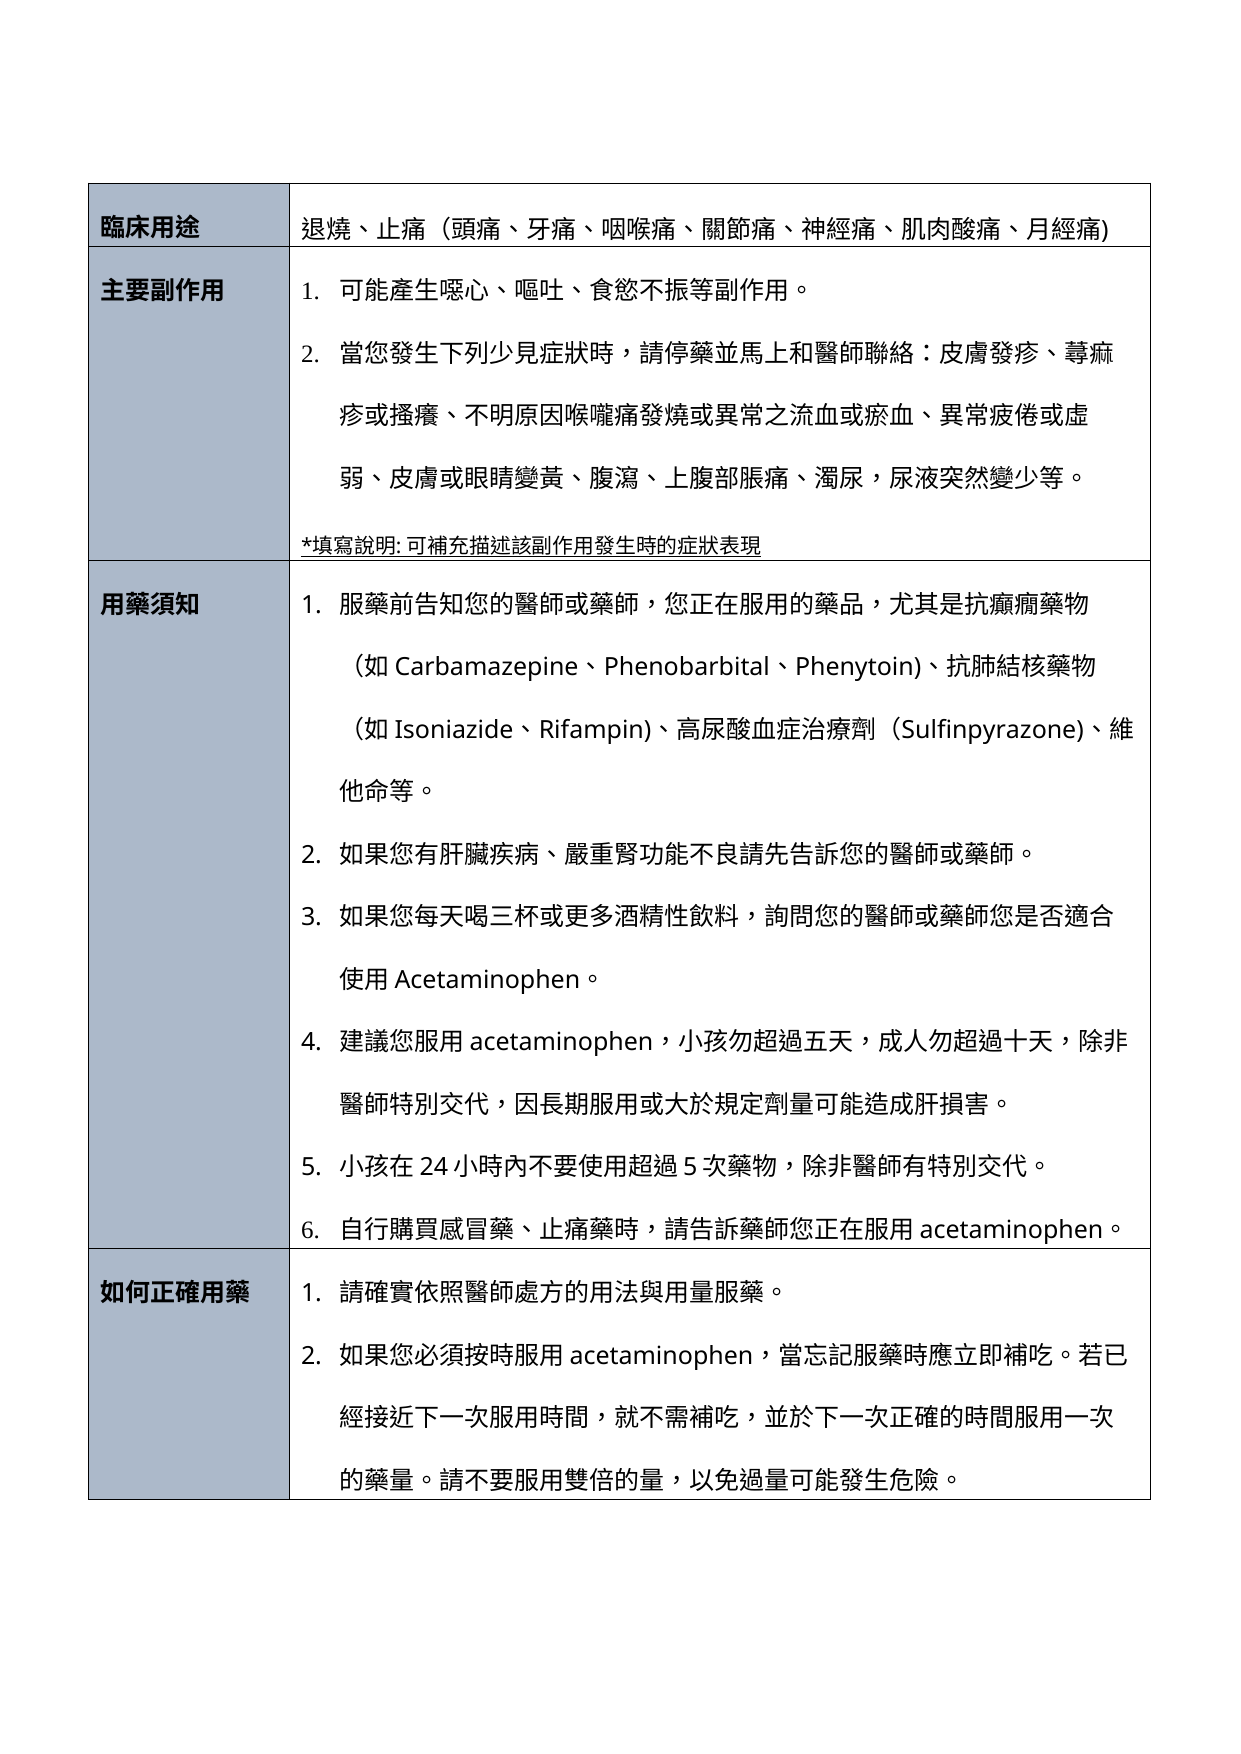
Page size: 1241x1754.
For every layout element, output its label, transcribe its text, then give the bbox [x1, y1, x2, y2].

table_cell 臨床用途 [89, 184, 289, 246]
table_cell 退燒、止痛（頭痛、牙痛、咽喉痛、關節痛、神經痛、肌肉酸痛、月經痛) [290, 184, 1150, 246]
table_cell 用藥須知 [89, 561, 289, 1248]
table_cell 請確實依照醫師處方的用法與用量服藥。 如果您必須按時服用acetaminophen，當忘記服藥時應立即補吃。若已經接近下一次服用時間，就不需補吃，並於下一次正確的時間服用一次的藥量。請不要服用雙倍的量，以免過量可能發生危險。 [290, 1249, 1150, 1499]
table_cell 如何正確用藥 [89, 1249, 289, 1499]
table_cell 服藥前告知您的醫師或藥師，您正在服用的藥品，尤其是抗癲癇藥物（如Carbamazepine、Phenobarbital、Phenytoin)、抗肺結核藥物（如Isoniazide、Rifampin)、高尿酸血症治療劑（Sulfinpyrazone)、維他命等。 如果您有肝臟疾病、嚴重腎功能不良請先告訴您的醫師或藥師。 如果您每天喝三杯或更多酒精性飲料，詢問您的醫師或藥師您是否適合使用Acetaminophen。 建議您服用acetaminophen，小孩勿超過五天，成人勿超過十天，除非醫師特別交代，因長期服用或大於規定劑量可能造成肝損害。 小孩在24小時內不要使用超過5次藥物，除非醫師有特別交代。 自行購買感冒藥、止痛藥時，請告訴藥師您正在服用acetaminophen。 [290, 561, 1150, 1248]
table_cell 主要副作用 [89, 247, 289, 560]
table_cell 可能產生噁心、嘔吐、食慾不振等副作用。 當您發生下列少見症狀時，請停藥並馬上和醫師聯絡：皮膚發疹、蕁痲疹或搔癢、不明原因喉嚨痛發燒或異常之流血或瘀血、異常疲倦或虛弱、皮膚或眼睛變黃、腹瀉、上腹部脹痛、濁尿，尿液突然變少等。 *填寫說明: 可補充描述該副作用發生時的症狀表現 [290, 247, 1150, 560]
